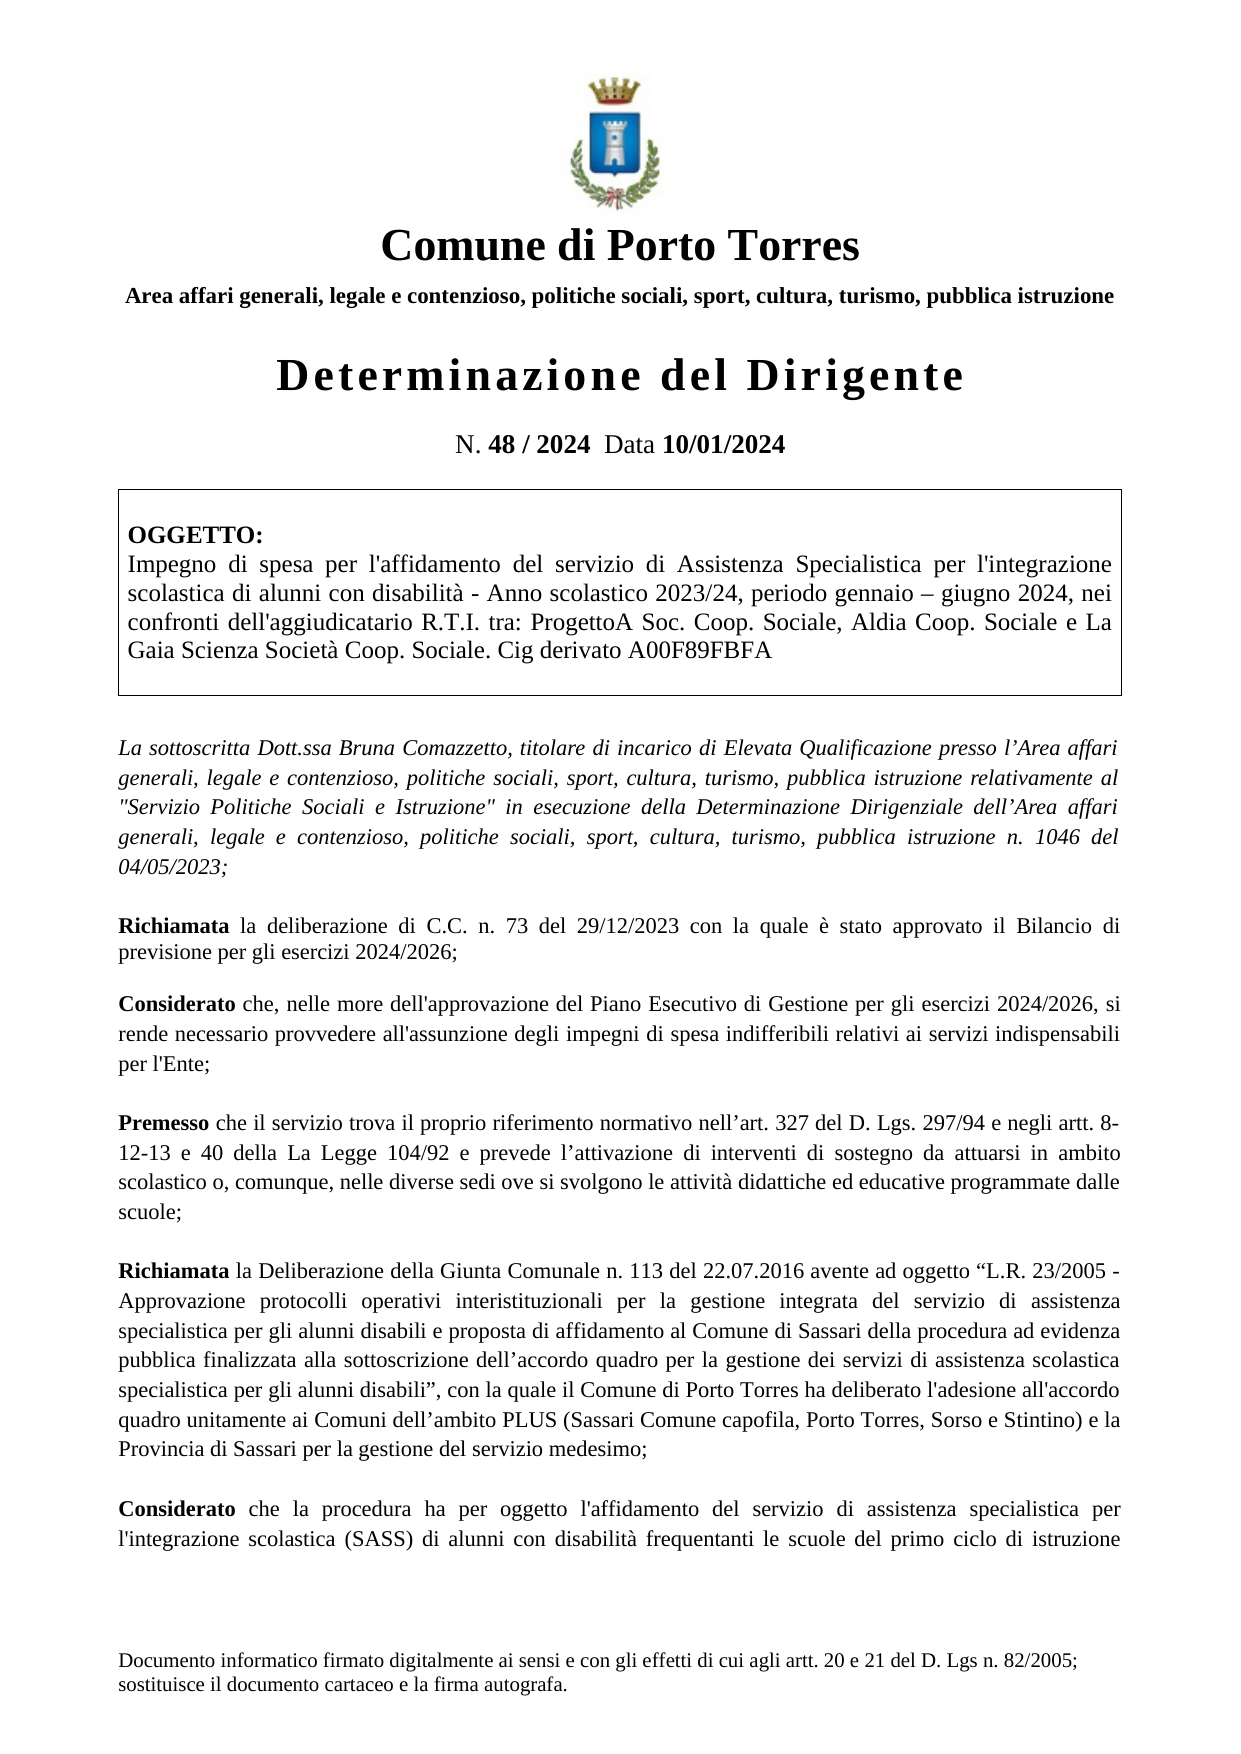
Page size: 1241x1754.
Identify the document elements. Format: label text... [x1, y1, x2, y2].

text Considerato che, nelle more dell'approvazione del Piano Esecutivo di Gestione per gli esercizi 2024/2026, si rende necessario provvedere all'assunzione degli impegni di spesa indifferibili relativi ai servizi indispensabili per l'Ente; [118, 991, 1122, 1076]
subtitle Determinazione del Dirigente [118, 347, 1122, 400]
text Area affari generali, legale e contenzioso, politiche sociali, sport, cultura, turismo, pubblica istruzione [118, 282, 1122, 309]
text Richiamata la Deliberazione della Giunta Comunale n. 113 del 22.07.2016 avente ad oggetto “L.R. 23/2005 - Approvazione protocolli operativi interistituzionali per la gestione integrata del servizio di assistenza specialistica per gli alunni disabili e proposta di affidamento al Comune di Sassari della procedura ad evidenza pubblica finalizzata alla sottoscrizione dell’accordo quadro per la gestione dei servizi di assistenza scolastica specialistica per gli alunni disabili”, con la quale il Comune di Porto Torres ha deliberato l'adesione all'accordo quadro unitamente ai Comuni dell’ambito PLUS (Sassari Comune capofila, Porto Torres, Sorso e Stintino) e la Provincia di Sassari per la gestione del servizio medesimo; [118, 1258, 1122, 1462]
text Impegno di spesa per l'affidamento del servizio di Assistenza Specialistica per l'integrazione scolastica di alunni con disabilità - Anno scolastico 2023/24, periodo gennaio – giugno 2024, nei confronti dell'aggiudicatario R.T.I. tra: ProgettoA Soc. Coop. Sociale, Aldia Coop. Sociale e La Gaia Scienza Società Coop. Sociale. Cig derivato A00F89FBFA [119, 546, 1121, 664]
text #ID_DET# [118, 328, 1122, 347]
subtitle Comune di Porto Torres [118, 217, 1122, 270]
text N. 48 / 2024 Data 10/01/2024 [118, 429, 1122, 460]
text OGGETTO: [119, 517, 1121, 546]
text #DATA_ESECUTIVA# [118, 309, 1122, 328]
text Richiamata la deliberazione di C.C. n. 73 del 29/12/2023 con la quale è stato approvato il Bilancio di previsione per gli esercizi 2024/2026; [118, 912, 1122, 964]
text Premesso che il servizio trova il proprio riferimento normativo nell’art. 327 del D. Lgs. 297/94 e negli artt. 8-12-13 e 40 della La Legge 104/92 e prevede l’attivazione di interventi di sostegno da attuarsi in ambito scolastico o, comunque, nelle diverse sedi ove si svolgono le attività didattiche ed educative programmate dalle scuole; [118, 1109, 1122, 1224]
text Considerato che la procedura ha per oggetto l'affidamento del servizio di assistenza specialistica per l'integrazione scolastica (SASS) di alunni con disabilità frequentanti le scuole del primo ciclo di istruzione [118, 1495, 1122, 1551]
text La sottoscritta Dott.ssa Bruna Comazzetto, titolare di incarico di Elevata Qualificazione presso l’Area affari generali, legale e contenzioso, politiche sociali, sport, cultura, turismo, pubblica istruzione relativamente al "Servizio Politiche Sociali e Istruzione" in esecuzione della Determinazione Dirigenziale dell’Area affari generali, legale e contenzioso, politiche sociali, sport, cultura, turismo, pubblica istruzione n. 1046 del 04/05/2023; [118, 734, 1122, 879]
picture [549, 73, 679, 217]
